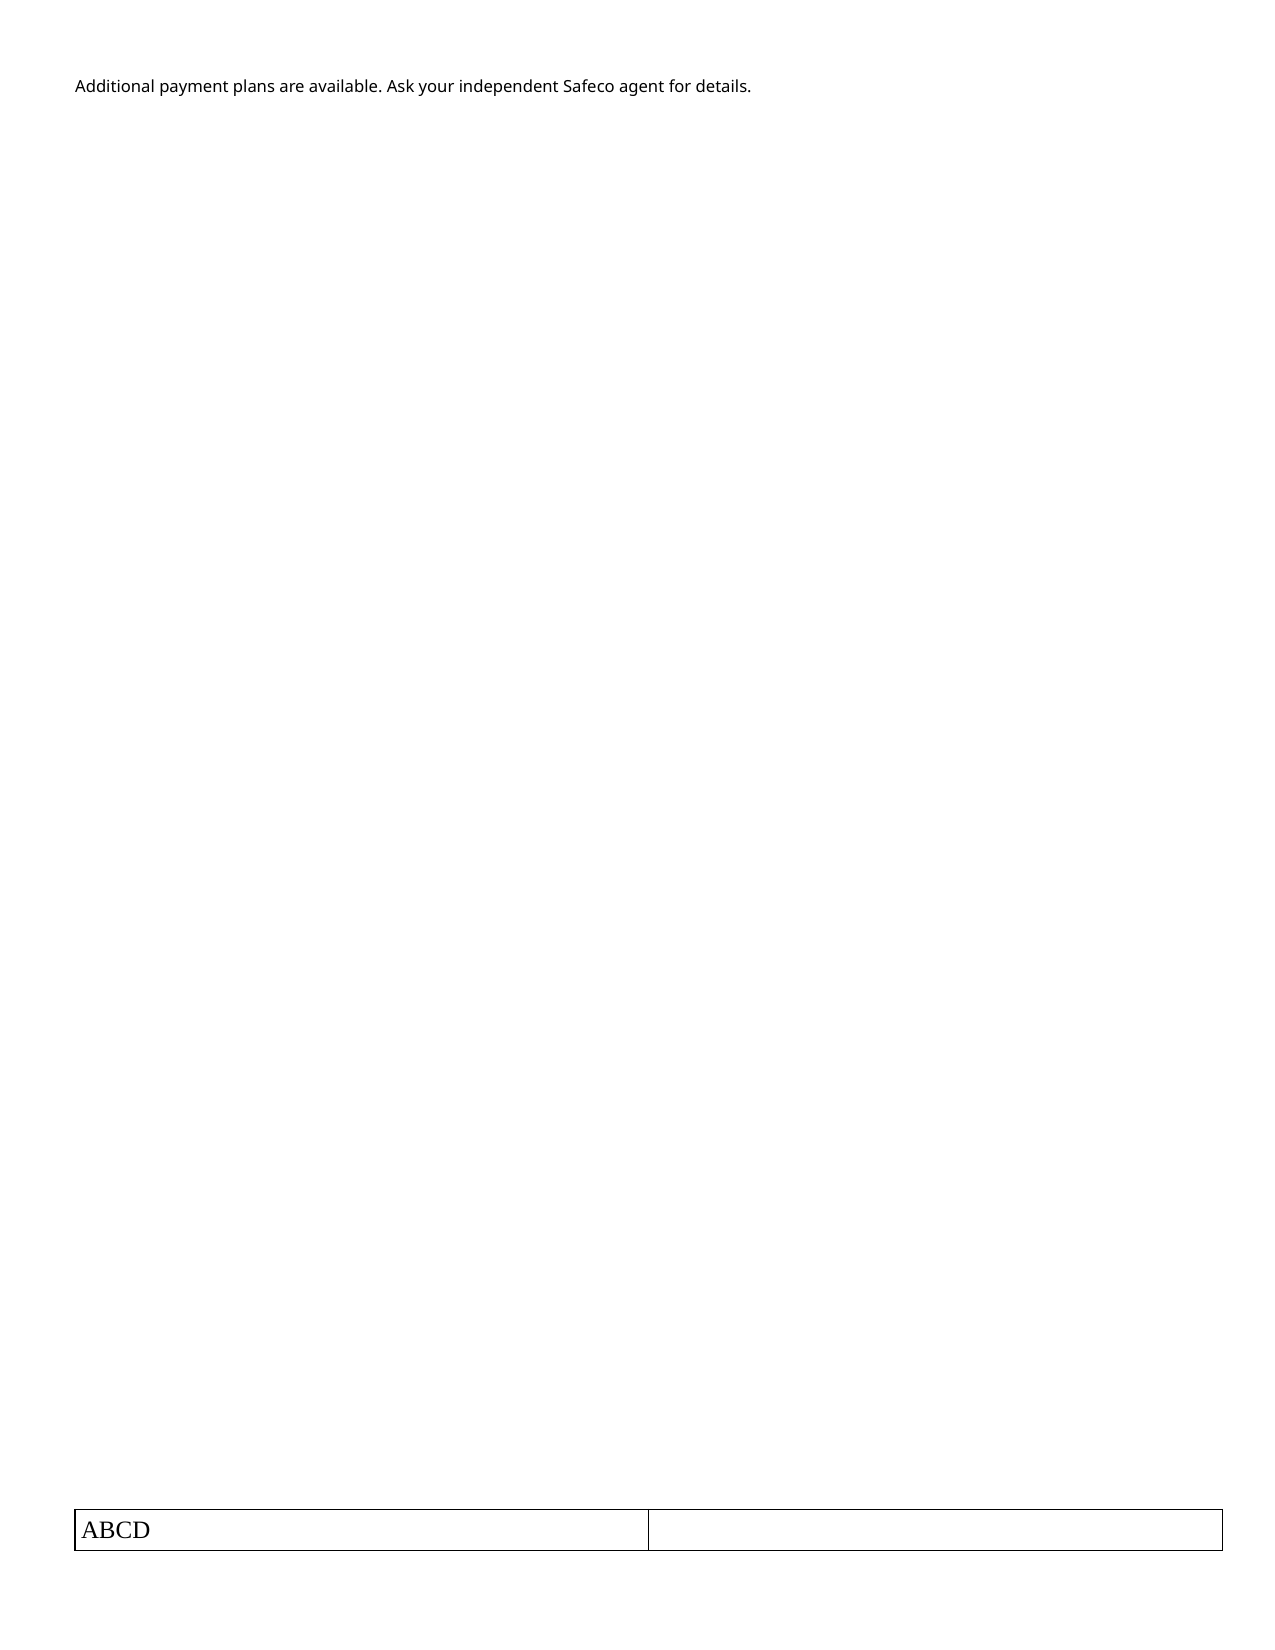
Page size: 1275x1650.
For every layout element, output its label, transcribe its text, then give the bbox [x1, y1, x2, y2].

text Additional payment plans are available. Ask your independent Safeco agent for details. [75, 75, 1222, 98]
